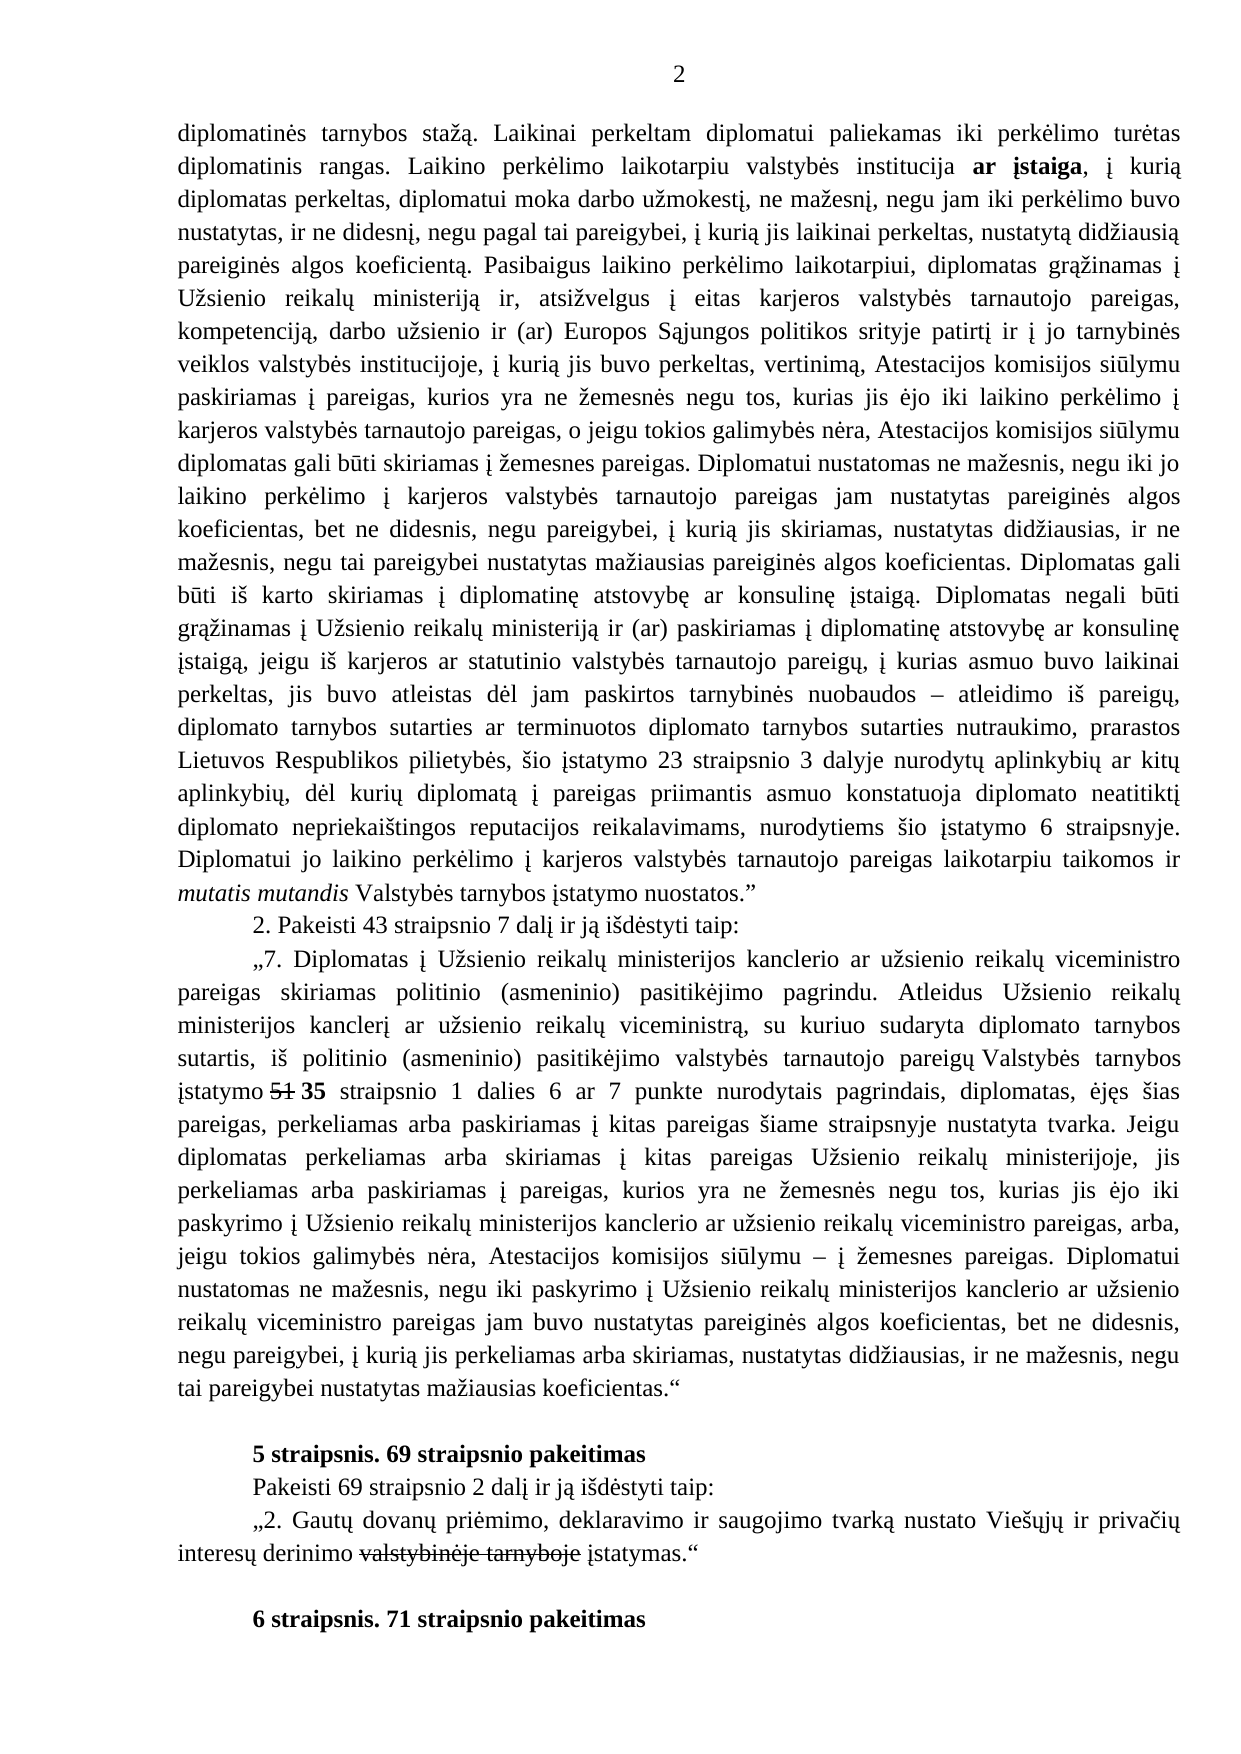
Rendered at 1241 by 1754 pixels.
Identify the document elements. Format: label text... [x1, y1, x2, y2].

text 2. Pakeisti 43 straipsnio 7 dalį ir ją išdėstyti taip: [177, 911, 1181, 939]
text diplomatinės tarnybos stažą. Laikinai perkeltam diplomatui paliekamas iki perkėlimo turėtas diplomatinis rangas. Laikino perkėlimo laikotarpiu valstybės institucija ar įstaiga, į kurią diplomatas perkeltas, diplomatui moka darbo užmokestį, ne mažesnį, negu jam iki perkėlimo buvo nustatytas, ir ne didesnį, negu pagal tai pareigybei, į kurią jis laikinai perkeltas, nustatytą didžiausią pareiginės algos koeficientą. Pasibaigus laikino perkėlimo laikotarpiui, diplomatas grąžinamas į Užsienio reikalų ministeriją ir, atsižvelgus į eitas karjeros valstybės tarnautojo pareigas, kompetenciją, darbo užsienio ir (ar) Europos Sąjungos politikos srityje patirtį ir į jo tarnybinės veiklos valstybės institucijoje, į kurią jis buvo perkeltas, vertinimą, Atestacijos komisijos siūlymu paskiriamas į pareigas, kurios yra ne žemesnės negu tos, kurias jis ėjo iki laikino perkėlimo į karjeros valstybės tarnautojo pareigas, o jeigu tokios galimybės nėra, Atestacijos komisijos siūlymu diplomatas gali būti skiriamas į žemesnes pareigas. Diplomatui nustatomas ne mažesnis, negu iki jo laikino perkėlimo į karjeros valstybės tarnautojo pareigas jam nustatytas pareiginės algos koeficientas, bet ne didesnis, negu pareigybei, į kurią jis skiriamas, nustatytas didžiausias, ir ne mažesnis, negu tai pareigybei nustatytas mažiausias pareiginės algos koeficientas. Diplomatas gali būti iš karto skiriamas į diplomatinę atstovybę ar konsulinę įstaigą. Diplomatas negali būti grąžinamas į Užsienio reikalų ministeriją ir (ar) paskiriamas į diplomatinę atstovybę ar konsulinę įstaigą, jeigu iš karjeros ar statutinio valstybės tarnautojo pareigų, į kurias asmuo buvo laikinai perkeltas, jis buvo atleistas dėl jam paskirtos tarnybinės nuobaudos – atleidimo iš pareigų, diplomato tarnybos sutarties ar terminuotos diplomato tarnybos sutarties nutraukimo, prarastos Lietuvos Respublikos pilietybės, šio įstatymo 23 straipsnio 3 dalyje nurodytų aplinkybių ar kitų aplinkybių, dėl kurių diplomatą į pareigas priimantis asmuo konstatuoja diplomato neatitiktį diplomato nepriekaištingos reputacijos reikalavimams, nurodytiems šio įstatymo 6 straipsnyje. Diplomatui jo laikino perkėlimo į karjeros valstybės tarnautojo pareigas laikotarpiu taikomos ir mutatis mutandis Valstybės tarnybos įstatymo nuostatos.” [177, 118, 1181, 906]
text „7. Diplomatas į Užsienio reikalų ministerijos kanclerio ar užsienio reikalų viceministro pareigas skiriamas politinio (asmeninio) pasitikėjimo pagrindu. Atleidus Užsienio reikalų ministerijos kanclerį ar užsienio reikalų viceministrą, su kuriuo sudaryta diplomato tarnybos sutartis, iš politinio (asmeninio) pasitikėjimo valstybės tarnautojo pareigų Valstybės tarnybos įstatymo 51 35 straipsnio 1 dalies 6 ar 7 punkte nurodytais pagrindais, diplomatas, ėjęs šias pareigas, perkeliamas arba paskiriamas į kitas pareigas šiame straipsnyje nustatyta tvarka. Jeigu diplomatas perkeliamas arba skiriamas į kitas pareigas Užsienio reikalų ministerijoje, jis perkeliamas arba paskiriamas į pareigas, kurios yra ne žemesnės negu tos, kurias jis ėjo iki paskyrimo į Užsienio reikalų ministerijos kanclerio ar užsienio reikalų viceministro pareigas, arba, jeigu tokios galimybės nėra, Atestacijos komisijos siūlymu – į žemesnes pareigas. Diplomatui nustatomas ne mažesnis, negu iki paskyrimo į Užsienio reikalų ministerijos kanclerio ar užsienio reikalų viceministro pareigas jam buvo nustatytas pareiginės algos koeficientas, bet ne didesnis, negu pareigybei, į kurią jis perkeliamas arba skiriamas, nustatytas didžiausias, ir ne mažesnis, negu tai pareigybei nustatytas mažiausias koeficientas.“ [177, 944, 1181, 1402]
text Pakeisti 69 straipsnio 2 dalį ir ją išdėstyti taip: [177, 1472, 1181, 1501]
text 5 straipsnis. 69 straipsnio pakeitimas [177, 1439, 1181, 1468]
text „2. Gautų dovanų priėmimo, deklaravimo ir saugojimo tvarką nustato Viešųjų ir privačių interesų derinimo valstybinėje tarnyboje įstatymas.“ [177, 1505, 1181, 1567]
text 6 straipsnis. 71 straipsnio pakeitimas [177, 1604, 1181, 1633]
